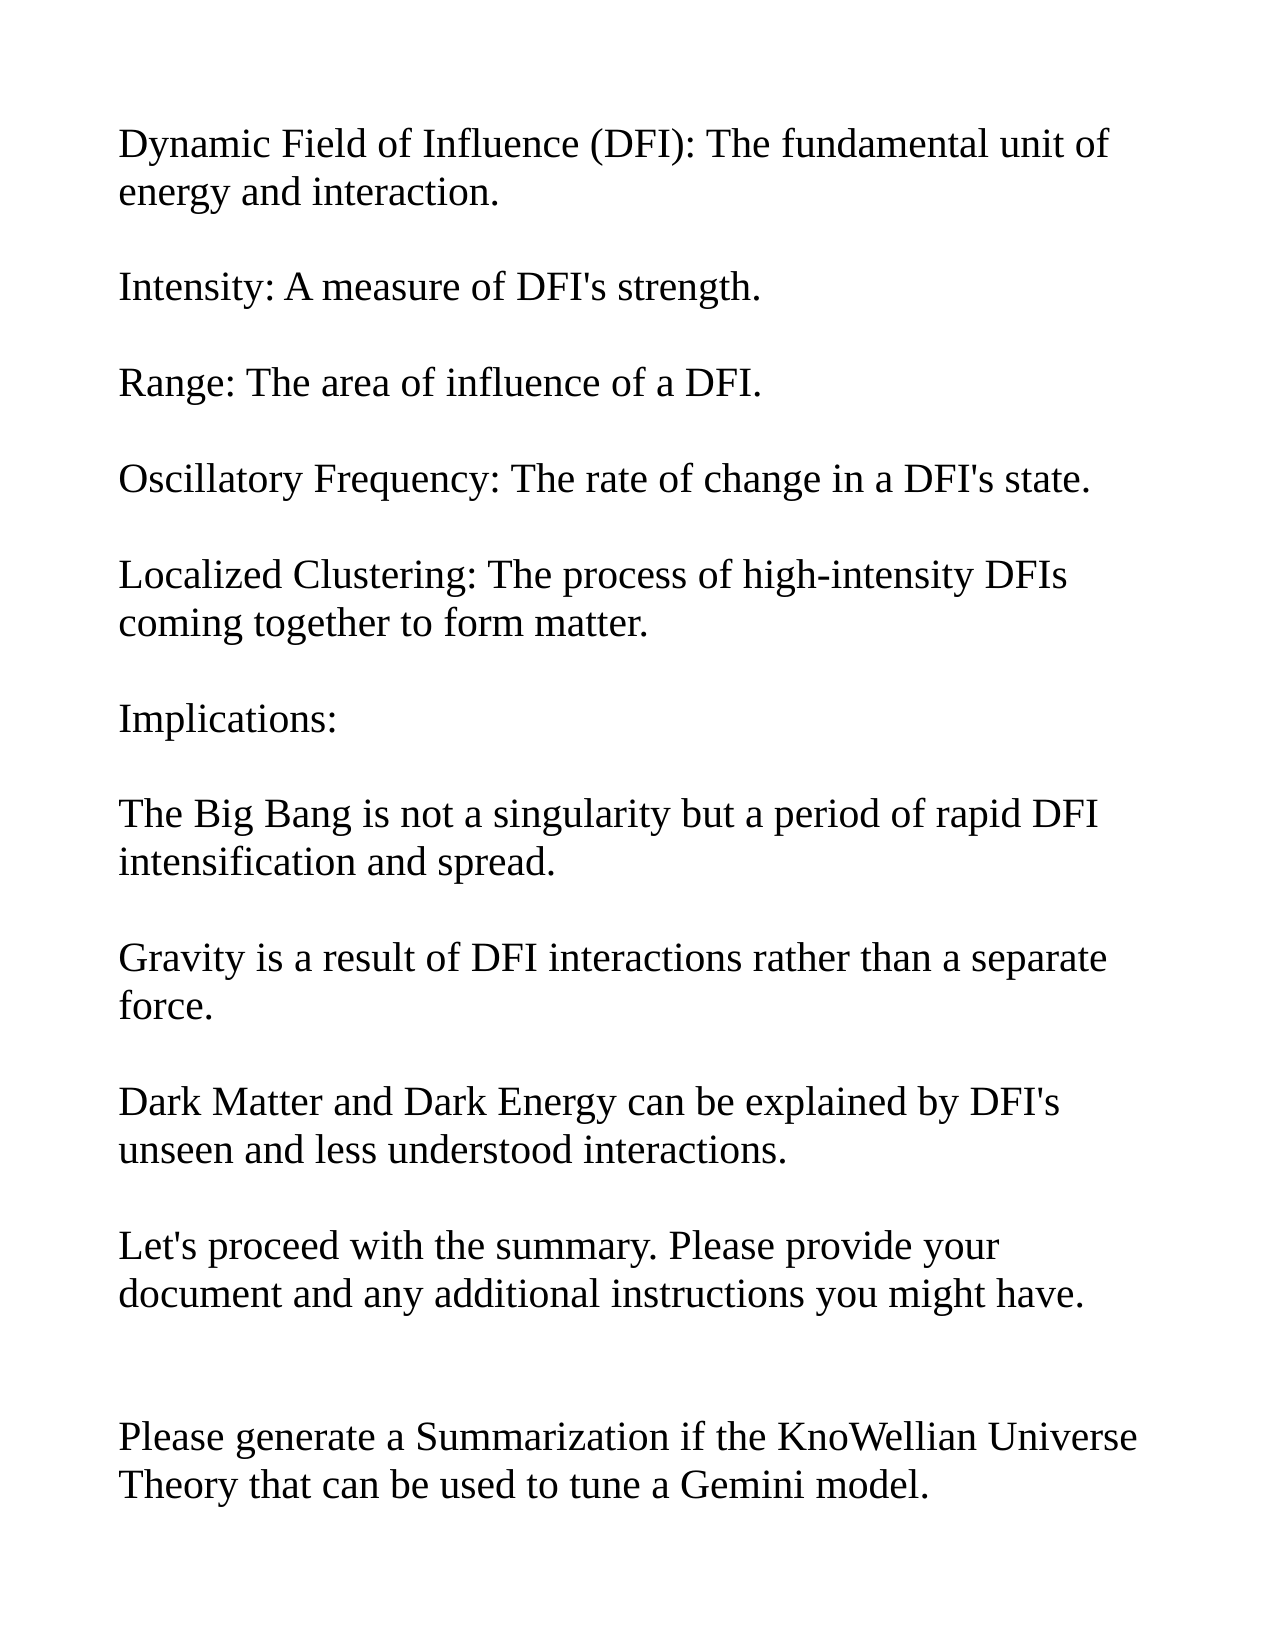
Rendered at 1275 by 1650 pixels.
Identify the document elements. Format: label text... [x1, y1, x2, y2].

text Dark Matter and Dark Energy can be explained by DFI's unseen and less understood interactions. [118, 1076, 1157, 1172]
text Oscillatory Frequency: The rate of change in a DFI's state. [118, 453, 1157, 501]
text The Big Bang is not a singularity but a period of rapid DFI intensification and spread. [118, 789, 1157, 885]
text Intensity: A measure of DFI's strength. [118, 262, 1157, 310]
text Let's proceed with the summary. Please provide your document and any additional instructions you might have. [118, 1220, 1157, 1316]
text Gravity is a result of DFI interactions rather than a separate force. [118, 933, 1157, 1028]
text Localized Clustering: The process of high-intensity DFIs coming together to form matter. [118, 549, 1157, 645]
text Dynamic Field of Influence (DFI): The fundamental unit of energy and interaction. [118, 118, 1157, 214]
text Please generate a Summarization if the KnoWellian Universe Theory that can be used to tune a Gemini model. [118, 1412, 1157, 1508]
text Range: The area of influence of a DFI. [118, 358, 1157, 406]
text Implications: [118, 693, 1157, 741]
